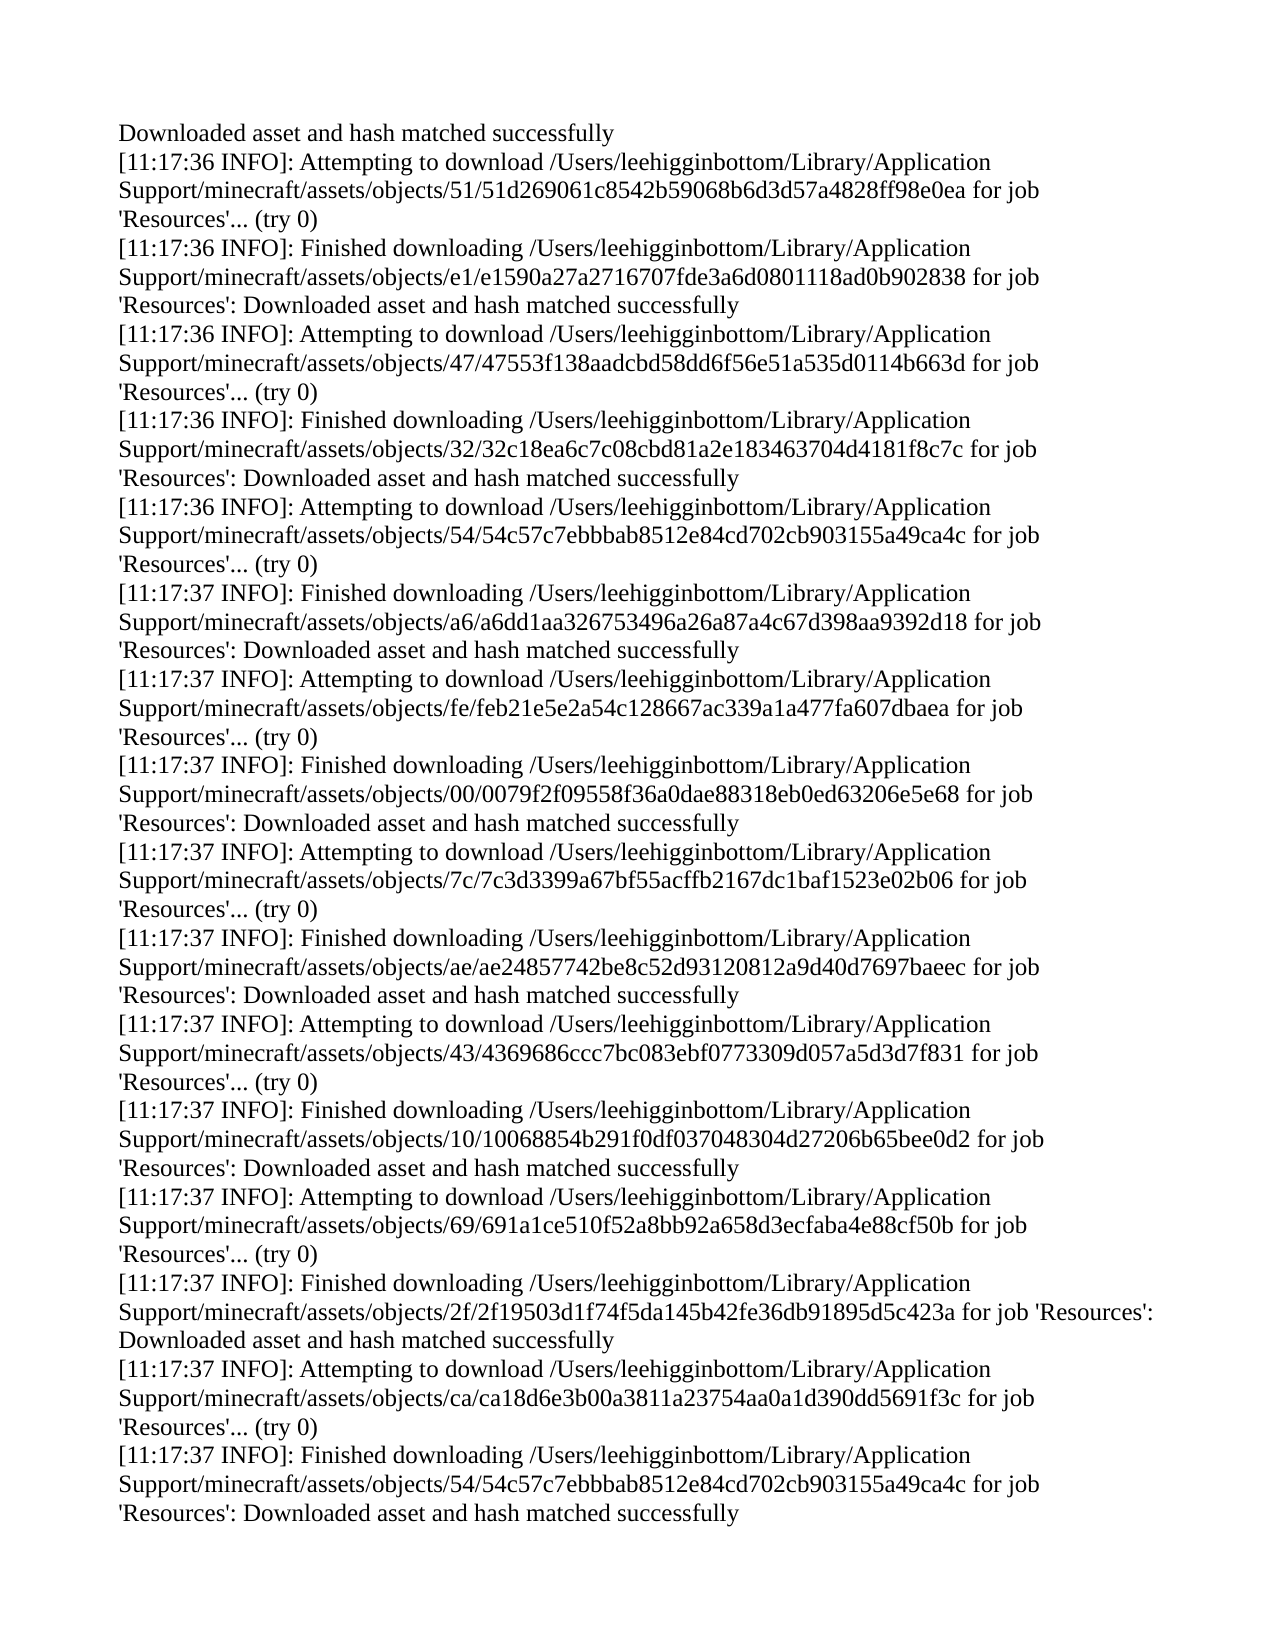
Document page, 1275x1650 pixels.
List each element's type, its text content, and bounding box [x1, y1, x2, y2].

text [11:17:37 INFO]: Attempting to download /Users/leehigginbottom/Library/Application Support/minecraft/assets/objects/43/4369686ccc7bc083ebf0773309d057a5d3d7f831 for job 'Resources'... (try 0) [118, 1009, 1157, 1096]
text [11:17:36 INFO]: Attempting to download /Users/leehigginbottom/Library/Application Support/minecraft/assets/objects/54/54c57c7ebbbab8512e84cd702cb903155a49ca4c for job 'Resources'... (try 0) [118, 492, 1157, 578]
text [11:17:36 INFO]: Finished downloading /Users/leehigginbottom/Library/Application Support/minecraft/assets/objects/e1/e1590a27a2716707fde3a6d0801118ad0b902838 for job 'Resources': Downloaded asset and hash matched successfully [118, 233, 1157, 319]
text Downloaded asset and hash matched successfully [118, 118, 1157, 147]
text [11:17:37 INFO]: Finished downloading /Users/leehigginbottom/Library/Application Support/minecraft/assets/objects/a6/a6dd1aa326753496a26a87a4c67d398aa9392d18 for job 'Resources': Downloaded asset and hash matched successfully [118, 578, 1157, 664]
text [11:17:36 INFO]: Finished downloading /Users/leehigginbottom/Library/Application Support/minecraft/assets/objects/32/32c18ea6c7c08cbd81a2e183463704d4181f8c7c for job 'Resources': Downloaded asset and hash matched successfully [118, 406, 1157, 492]
text [11:17:36 INFO]: Attempting to download /Users/leehigginbottom/Library/Application Support/minecraft/assets/objects/51/51d269061c8542b59068b6d3d57a4828ff98e0ea for job 'Resources'... (try 0) [118, 147, 1157, 233]
text [11:17:37 INFO]: Finished downloading /Users/leehigginbottom/Library/Application Support/minecraft/assets/objects/10/10068854b291f0df037048304d27206b65bee0d2 for job 'Resources': Downloaded asset and hash matched successfully [118, 1096, 1157, 1182]
text [11:17:37 INFO]: Attempting to download /Users/leehigginbottom/Library/Application Support/minecraft/assets/objects/fe/feb21e5e2a54c128667ac339a1a477fa607dbaea for job 'Resources'... (try 0) [118, 664, 1157, 751]
text [11:17:37 INFO]: Attempting to download /Users/leehigginbottom/Library/Application Support/minecraft/assets/objects/ca/ca18d6e3b00a3811a23754aa0a1d390dd5691f3c for job 'Resources'... (try 0) [118, 1354, 1157, 1441]
text [11:17:37 INFO]: Finished downloading /Users/leehigginbottom/Library/Application Support/minecraft/assets/objects/2f/2f19503d1f74f5da145b42fe36db91895d5c423a for job 'Resources': Downloaded asset and hash matched successfully [118, 1268, 1157, 1354]
text [11:17:36 INFO]: Attempting to download /Users/leehigginbottom/Library/Application Support/minecraft/assets/objects/47/47553f138aadcbd58dd6f56e51a535d0114b663d for job 'Resources'... (try 0) [118, 319, 1157, 406]
text [11:17:37 INFO]: Attempting to download /Users/leehigginbottom/Library/Application Support/minecraft/assets/objects/69/691a1ce510f52a8bb92a658d3ecfaba4e88cf50b for job 'Resources'... (try 0) [118, 1182, 1157, 1268]
text [11:17:37 INFO]: Attempting to download /Users/leehigginbottom/Library/Application Support/minecraft/assets/objects/7c/7c3d3399a67bf55acffb2167dc1baf1523e02b06 for job 'Resources'... (try 0) [118, 837, 1157, 923]
text [11:17:37 INFO]: Finished downloading /Users/leehigginbottom/Library/Application Support/minecraft/assets/objects/54/54c57c7ebbbab8512e84cd702cb903155a49ca4c for job 'Resources': Downloaded asset and hash matched successfully [118, 1441, 1157, 1527]
text [11:17:37 INFO]: Finished downloading /Users/leehigginbottom/Library/Application Support/minecraft/assets/objects/00/0079f2f09558f36a0dae88318eb0ed63206e5e68 for job 'Resources': Downloaded asset and hash matched successfully [118, 751, 1157, 837]
text [11:17:37 INFO]: Finished downloading /Users/leehigginbottom/Library/Application Support/minecraft/assets/objects/ae/ae24857742be8c52d93120812a9d40d7697baeec for job 'Resources': Downloaded asset and hash matched successfully [118, 923, 1157, 1009]
